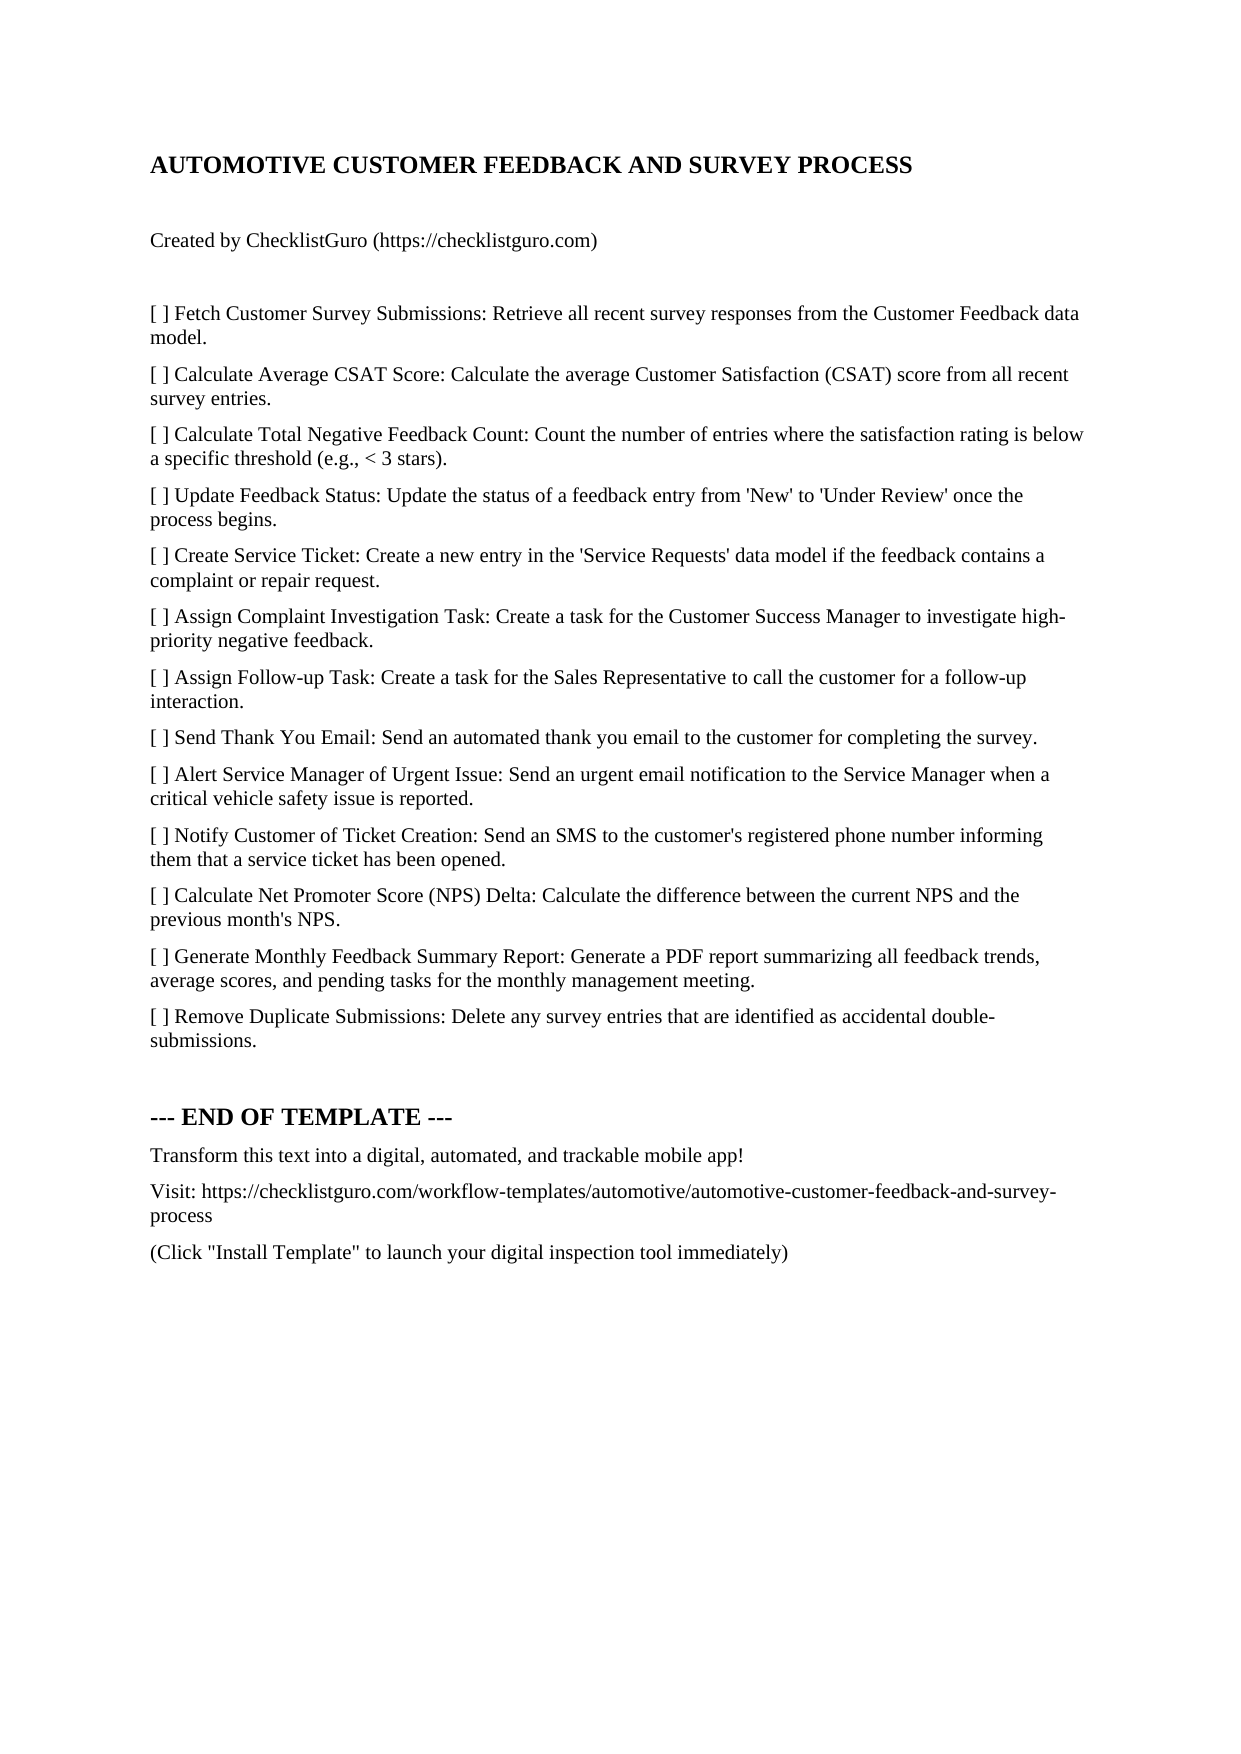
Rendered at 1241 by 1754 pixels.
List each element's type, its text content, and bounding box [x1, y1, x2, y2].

text [ ] Update Feedback Status: Update the status of a feedback entry from 'New' to 'Under Review' once the process begins. [150, 483, 1090, 531]
text [ ] Assign Complaint Investigation Task: Create a task for the Customer Success Manager to investigate high-priority negative feedback. [150, 604, 1090, 652]
text [ ] Alert Service Manager of Urgent Issue: Send an urgent email notification to the Service Manager when a critical vehicle safety issue is reported. [150, 762, 1090, 810]
text (Click "Install Template" to launch your digital inspection tool immediately) [150, 1240, 1090, 1264]
text Created by ChecklistGuro (https://checklistguro.com) [150, 228, 1090, 252]
text [ ] Send Thank You Email: Send an automated thank you email to the customer for completing the survey. [150, 725, 1090, 749]
text [ ] Assign Follow-up Task: Create a task for the Sales Representative to call the customer for a follow-up interaction. [150, 665, 1090, 713]
text [ ] Remove Duplicate Submissions: Delete any survey entries that are identified as accidental double-submissions. [150, 1004, 1090, 1052]
text AUTOMOTIVE CUSTOMER FEEDBACK AND SURVEY PROCESS [150, 150, 1090, 179]
text [ ] Fetch Customer Survey Submissions: Retrieve all recent survey responses from the Customer Feedback data model. [150, 301, 1090, 349]
text Transform this text into a digital, automated, and trackable mobile app! [150, 1143, 1090, 1167]
text Visit: https://checklistguro.com/workflow-templates/automotive/automotive-customer-feedback-and-survey-process [150, 1179, 1090, 1227]
text [ ] Notify Customer of Ticket Creation: Send an SMS to the customer's registered phone number informing them that a service ticket has been opened. [150, 822, 1090, 871]
text [ ] Calculate Total Negative Feedback Count: Count the number of entries where the satisfaction rating is below a specific threshold (e.g., < 3 stars). [150, 422, 1090, 470]
text [ ] Generate Monthly Feedback Summary Report: Generate a PDF report summarizing all feedback trends, average scores, and pending tasks for the monthly management meeting. [150, 944, 1090, 992]
text [ ] Calculate Average CSAT Score: Calculate the average Customer Satisfaction (CSAT) score from all recent survey entries. [150, 362, 1090, 410]
text [ ] Create Service Ticket: Create a new entry in the 'Service Requests' data model if the feedback contains a complaint or repair request. [150, 543, 1090, 592]
text --- END OF TEMPLATE --- [150, 1102, 1090, 1130]
text [ ] Calculate Net Promoter Score (NPS) Delta: Calculate the difference between the current NPS and the previous month's NPS. [150, 883, 1090, 931]
